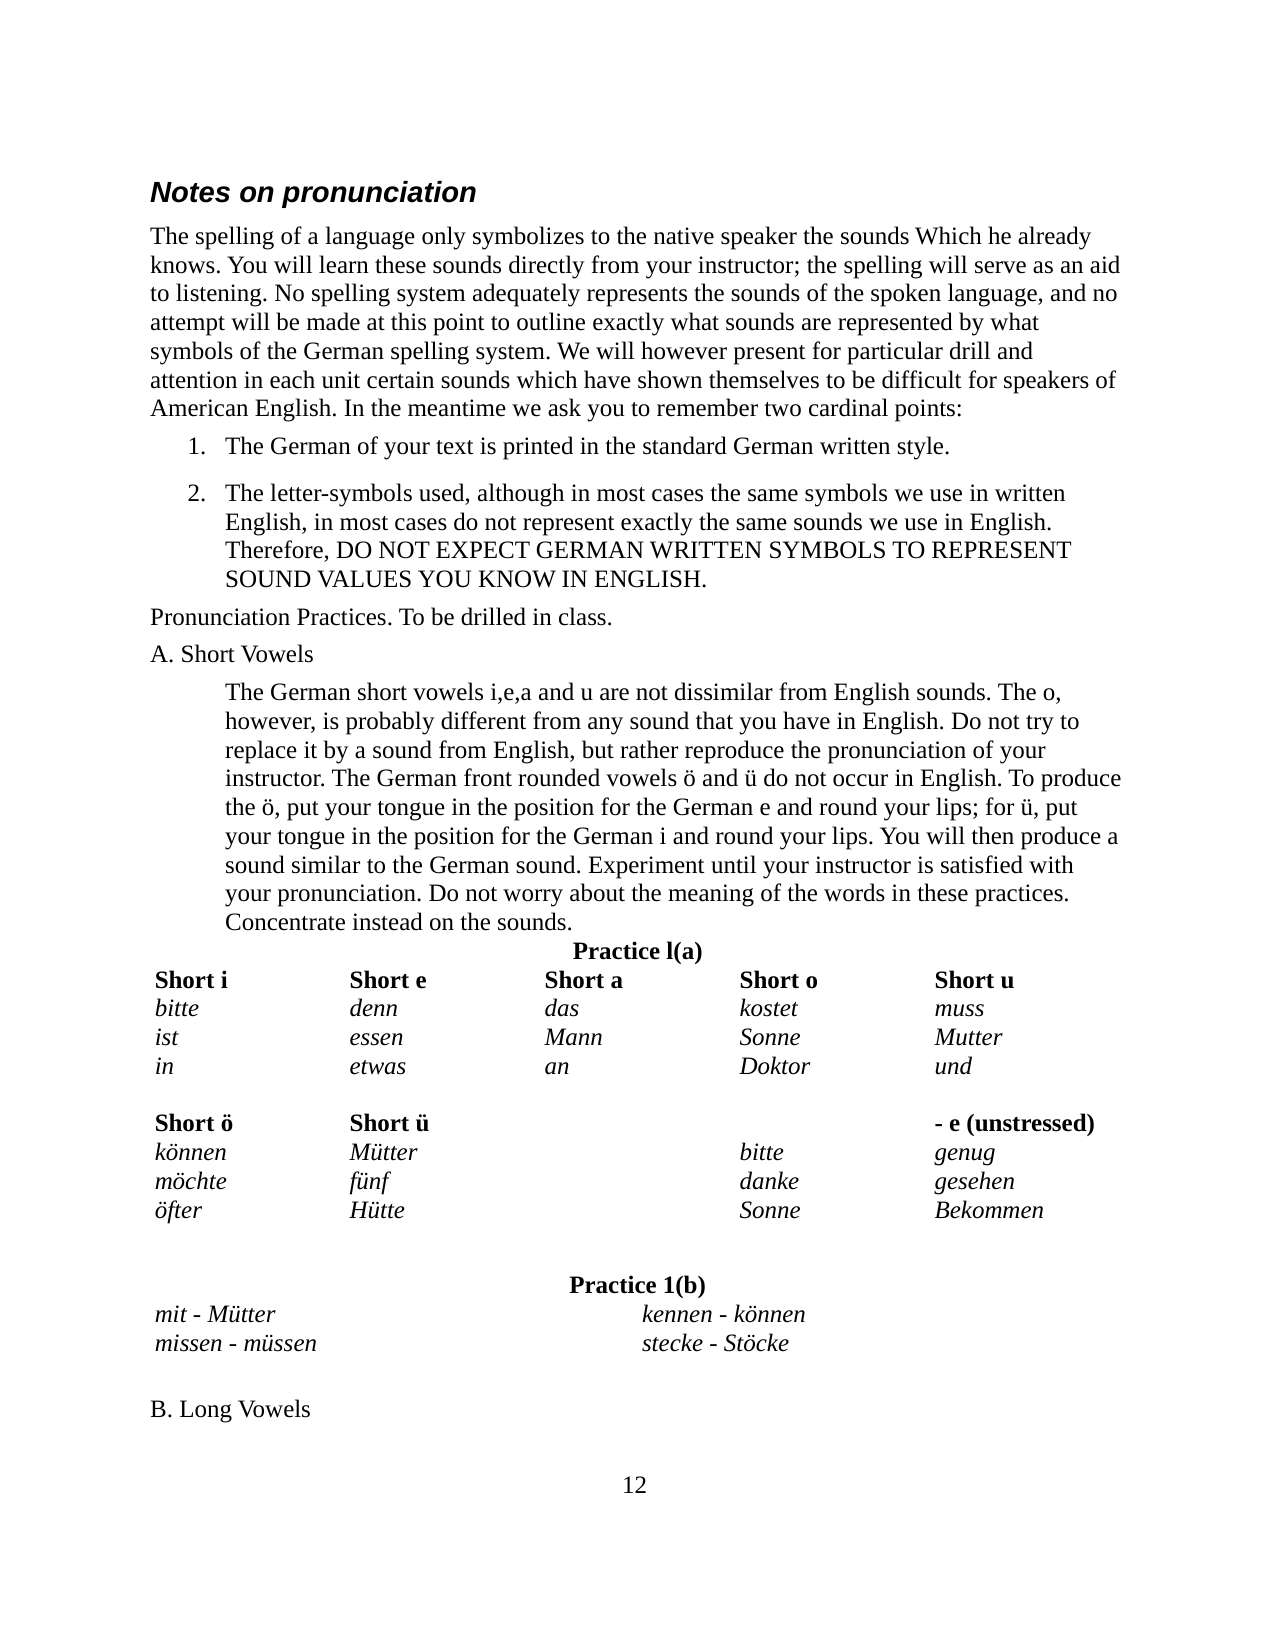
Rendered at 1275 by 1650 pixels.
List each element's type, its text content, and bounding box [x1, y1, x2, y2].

table_cell [150, 1080, 345, 1108]
table_cell Short a [540, 965, 735, 993]
table_header Practice l(a) [150, 936, 1125, 965]
table_cell fünf [345, 1166, 540, 1195]
table_cell stecke - Stöcke [638, 1328, 1125, 1356]
table_cell kennen - können [638, 1299, 1125, 1328]
table_cell kostet [735, 994, 930, 1022]
table_cell essen [345, 1022, 540, 1051]
table_cell gesehen [930, 1166, 1125, 1195]
table_cell danke [735, 1166, 930, 1195]
table_cell Mütter [345, 1137, 540, 1166]
table_cell Mann [540, 1022, 735, 1051]
text Pronunciation Practices. To be drilled in class. [150, 602, 1125, 631]
table_cell Short ü [345, 1109, 540, 1137]
table_cell Short o [735, 965, 930, 993]
text The spelling of a language only symbolizes to the native speaker the sounds Which he already knows. You will learn these sounds directly from your instructor; the spelling will serve as an aid to listening. No spelling system adequately represents the sounds of the spoken language, and no attempt will be made at this point to outline exactly what sounds are represented by what symbols of the German spelling system. We will however present for particular drill and attention in each unit certain sounds which have shown themselves to be difficult for speakers of American English. In the meantime we ask you to remember two cardinal points: [150, 221, 1125, 422]
table_cell [930, 1080, 1125, 1108]
table_cell bitte [150, 994, 345, 1022]
table_cell Short ö [150, 1109, 345, 1137]
table_header Practice 1(b) [150, 1270, 1125, 1299]
table_cell Sonne [735, 1195, 930, 1223]
table_cell genug [930, 1137, 1125, 1166]
table_cell Sonne [735, 1022, 930, 1051]
table_cell das [540, 994, 735, 1022]
table_cell Hütte [345, 1195, 540, 1223]
table_cell etwas [345, 1051, 540, 1080]
table_cell [735, 1080, 930, 1108]
table_cell [540, 1195, 735, 1223]
table_cell bitte [735, 1137, 930, 1166]
table_cell mit - Mütter [150, 1299, 637, 1328]
table_cell [540, 1166, 735, 1195]
table_cell denn [345, 994, 540, 1022]
table_cell [540, 1080, 735, 1108]
subtitle Notes on pronunciation [150, 175, 1125, 208]
table_cell ist [150, 1022, 345, 1051]
table_cell öfter [150, 1195, 345, 1223]
table_cell - e (unstressed) [930, 1109, 1125, 1137]
table_cell und [930, 1051, 1125, 1080]
text The German short vowels i,e,a and u are not dissimilar from English sounds. The o, however, is probably different from any sound that you have in English. Do not try to replace it by a sound from English, but rather reproduce the pronunciation of your instructor. The German front rounded vowels ö and ü do not occur in English. To produce the ö, put your tongue in the position for the German e and round your lips; for ü, put your tongue in the position for the German i and round your lips. You will then produce a sound similar to the German sound. Experiment until your instructor is satisfied with your pronunciation. Do not worry about the meaning of the words in these practices. Concentrate instead on the sounds. [225, 677, 1125, 936]
table_cell können [150, 1137, 345, 1166]
text A. Short Vowels [150, 639, 1125, 668]
table_cell [735, 1109, 930, 1137]
table_cell Short e [345, 965, 540, 993]
list The letter-symbols used, although in most cases the same symbols we use in written English, in most cases do not represent exactly the same sounds we use in English. Therefore, DO NOT EXPECT GERMAN WRITTEN SYMBOLS TO REPRESENT SOUND VALUES YOU KNOW IN ENGLISH. [187, 478, 1125, 593]
table_cell [540, 1137, 735, 1166]
table_cell missen - müssen [150, 1328, 637, 1356]
table_cell Short u [930, 965, 1125, 993]
list The German of your text is printed in the standard German written style. [187, 431, 1125, 460]
text B. Long Vowels [150, 1394, 1125, 1423]
table_cell muss [930, 994, 1125, 1022]
table_cell in [150, 1051, 345, 1080]
table_cell möchte [150, 1166, 345, 1195]
table_cell Mutter [930, 1022, 1125, 1051]
table_cell Bekommen [930, 1195, 1125, 1223]
table_cell [345, 1080, 540, 1108]
table_cell an [540, 1051, 735, 1080]
table_cell Short i [150, 965, 345, 993]
table_cell [540, 1109, 735, 1137]
table_cell Doktor [735, 1051, 930, 1080]
